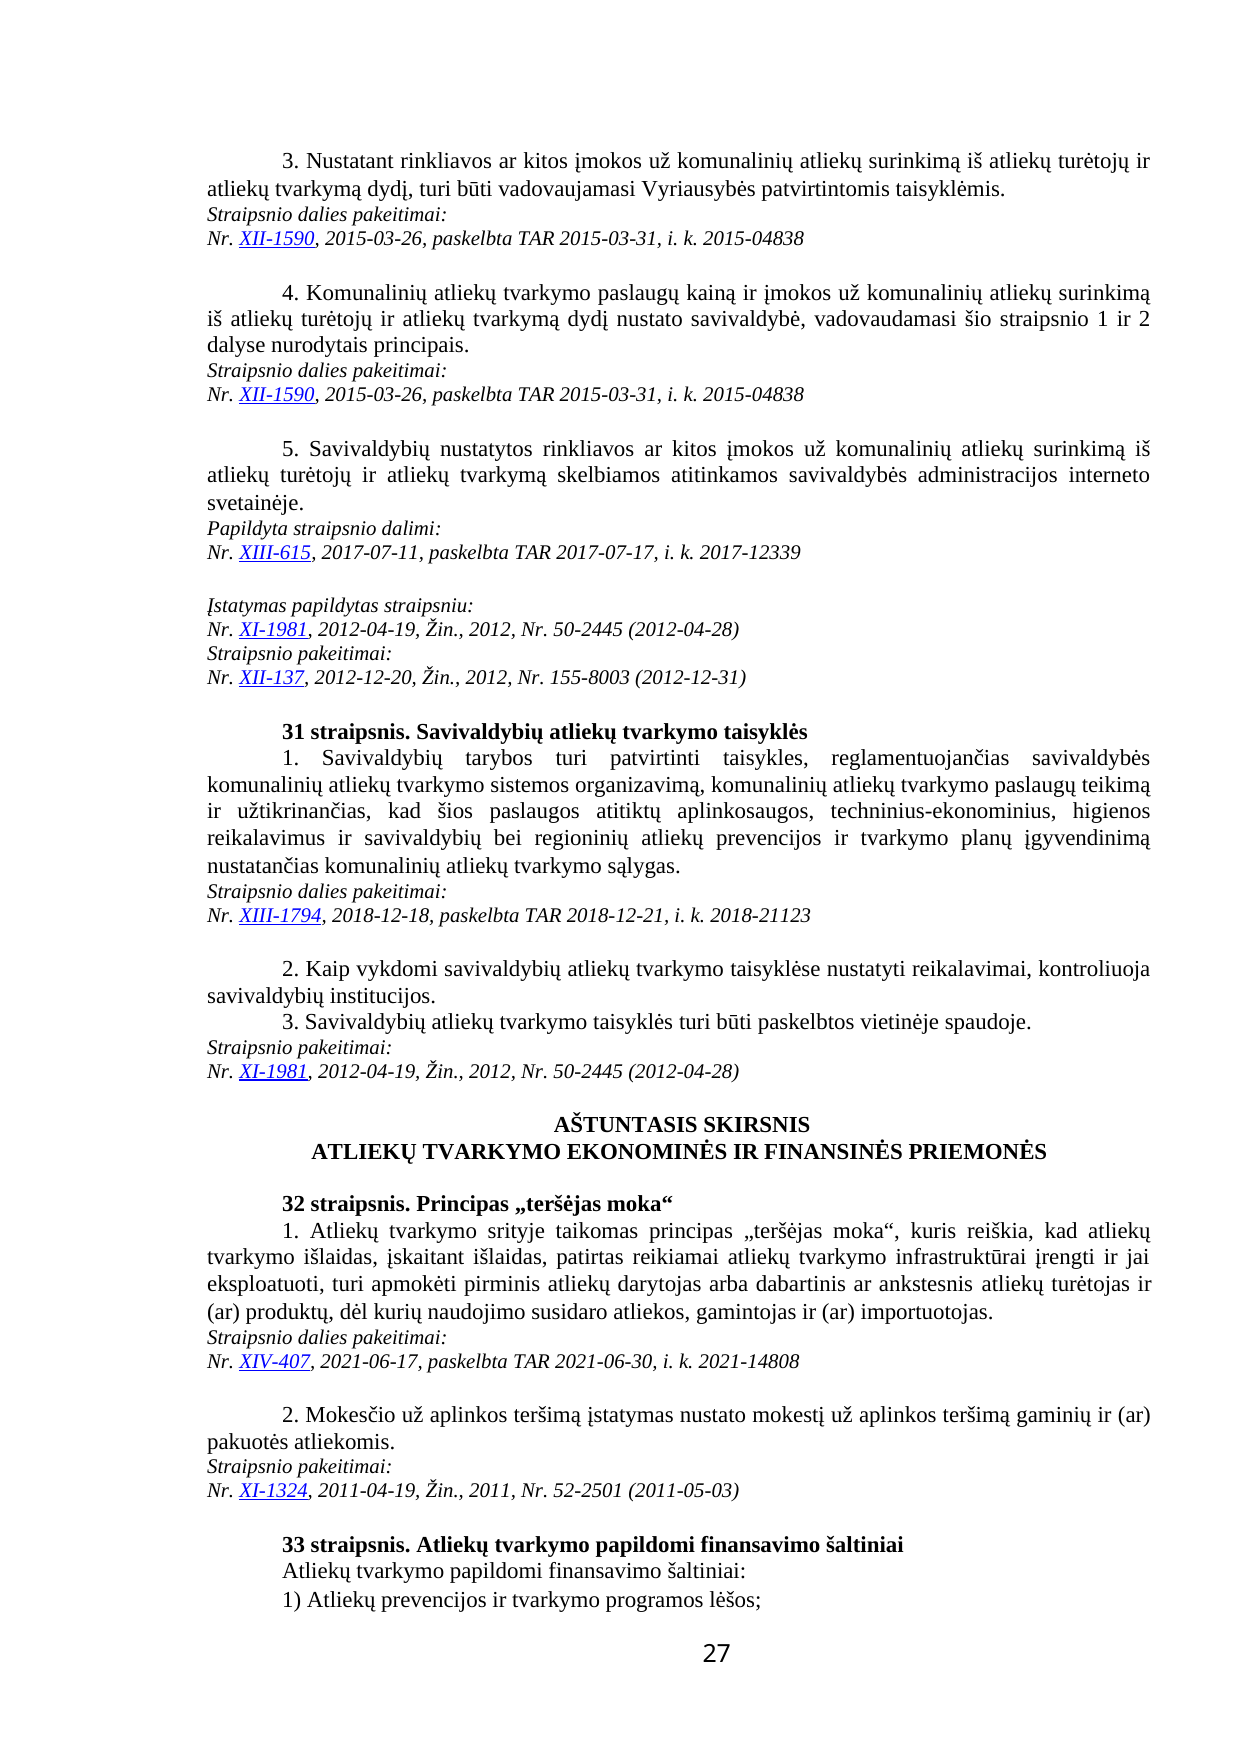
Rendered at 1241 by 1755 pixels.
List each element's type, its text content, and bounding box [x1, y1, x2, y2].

text 3. Nustatant rinkliavos ar kitos įmokos už komunalinių atliekų surinkimą iš atliekų turėtojų ir atliekų tvarkymą dydį, turi būti vadovaujamasi Vyriausybės patvirtintomis taisyklėmis. [207, 147, 1152, 202]
text Nr. XIII-1794, 2018-12-18, paskelbta TAR 2018-12-21, i. k. 2018-21123 [207, 903, 1152, 927]
text Straipsnio dalies pakeitimai: [207, 358, 1152, 382]
text Straipsnio pakeitimai: [207, 641, 1152, 665]
text Straipsnio pakeitimai: [207, 1034, 1152, 1059]
subtitle aštuntasis skirsnis [207, 1111, 1152, 1138]
text 1. Atliekų tvarkymo srityje taikomas principas „teršėjas moka“, kuris reiškia, kad atliekų tvarkymo išlaidas, įskaitant išlaidas, patirtas reikiamai atliekų tvarkymo infrastruktūrai įrengti ir jai eksploatuoti, turi apmokėti pirminis atliekų darytojas arba dabartinis ar ankstesnis atliekų turėtojas ir (ar) produktų, dėl kurių naudojimo susidaro atliekos, gamintojas ir (ar) importuotojas. [207, 1217, 1152, 1325]
text 1) Atliekų prevencijos ir tvarkymo programos lėšos; [207, 1584, 1152, 1613]
text Atliekų tvarkymo papildomi finansavimo šaltiniai: [207, 1557, 1152, 1584]
text Straipsnio dalies pakeitimai: [207, 202, 1152, 226]
text Papildyta straipsnio dalimi: [207, 516, 1152, 540]
text ATLIEKŲ TVARKYMO EKONOMINĖS IR FINANSINĖS PRIEMONĖS [207, 1138, 1152, 1164]
text Nr. XI-1324, 2011-04-19, Žin., 2011, Nr. 52-2501 (2011-05-03) [207, 1478, 1152, 1502]
text 31 straipsnis. Savivaldybių atliekų tvarkymo taisyklės [207, 718, 1152, 744]
text 1. Savivaldybių tarybos turi patvirtinti taisykles, reglamentuojančias savivaldybės komunalinių atliekų tvarkymo sistemos organizavimą, komunalinių atliekų tvarkymo paslaugų teikimą ir užtikrinančias, kad šios paslaugos atitiktų aplinkosaugos, techninius-ekonominius, higienos reikalavimus ir savivaldybių bei regioninių atliekų prevencijos ir tvarkymo planų įgyvendinimą nustatančias komunalinių atliekų tvarkymo sąlygas. [207, 744, 1152, 879]
text Nr. XIV-407, 2021-06-17, paskelbta TAR 2021-06-30, i. k. 2021-14808 [207, 1349, 1152, 1373]
text 2. Mokesčio už aplinkos teršimą įstatymas nustato mokestį už aplinkos teršimą gaminių ir (ar) pakuotės atliekomis. [207, 1402, 1152, 1454]
text Nr. XI-1981, 2012-04-19, Žin., 2012, Nr. 50-2445 (2012-04-28) [207, 1059, 1152, 1083]
text 5. Savivaldybių nustatytos rinkliavos ar kitos įmokos už komunalinių atliekų surinkimą iš atliekų turėtojų ir atliekų tvarkymą skelbiamos atitinkamos savivaldybės administracijos interneto svetainėje. [207, 435, 1152, 516]
text Nr. XI-1981, 2012-04-19, Žin., 2012, Nr. 50-2445 (2012-04-28) [207, 617, 1152, 641]
text 32 straipsnis. Principas „teršėjas moka“ [207, 1191, 1152, 1217]
text Nr. XIII-615, 2017-07-11, paskelbta TAR 2017-07-17, i. k. 2017-12339 [207, 540, 1152, 564]
text 3. Savivaldybių atliekų tvarkymo taisyklės turi būti paskelbtos vietinėje spaudoje. [207, 1008, 1152, 1034]
text Įstatymas papildytas straipsniu: [207, 593, 1152, 617]
text Straipsnio pakeitimai: [207, 1454, 1152, 1478]
text 4. Komunalinių atliekų tvarkymo paslaugų kainą ir įmokos už komunalinių atliekų surinkimą iš atliekų turėtojų ir atliekų tvarkymą dydį nustato savivaldybė, vadovaudamasi šio straipsnio 1 ir 2 dalyse nurodytais principais. [207, 279, 1152, 358]
text Straipsnio dalies pakeitimai: [207, 1325, 1152, 1349]
text Nr. XII-1590, 2015-03-26, paskelbta TAR 2015-03-31, i. k. 2015-04838 [207, 226, 1152, 250]
text Nr. XII-137, 2012-12-20, Žin., 2012, Nr. 155-8003 (2012-12-31) [207, 665, 1152, 689]
text 2. Kaip vykdomi savivaldybių atliekų tvarkymo taisyklėse nustatyti reikalavimai, kontroliuoja savivaldybių institucijos. [207, 956, 1152, 1008]
text Straipsnio dalies pakeitimai: [207, 879, 1152, 903]
text Nr. XII-1590, 2015-03-26, paskelbta TAR 2015-03-31, i. k. 2015-04838 [207, 382, 1152, 406]
text 33 straipsnis. Atliekų tvarkymo papildomi finansavimo šaltiniai [207, 1531, 1152, 1557]
